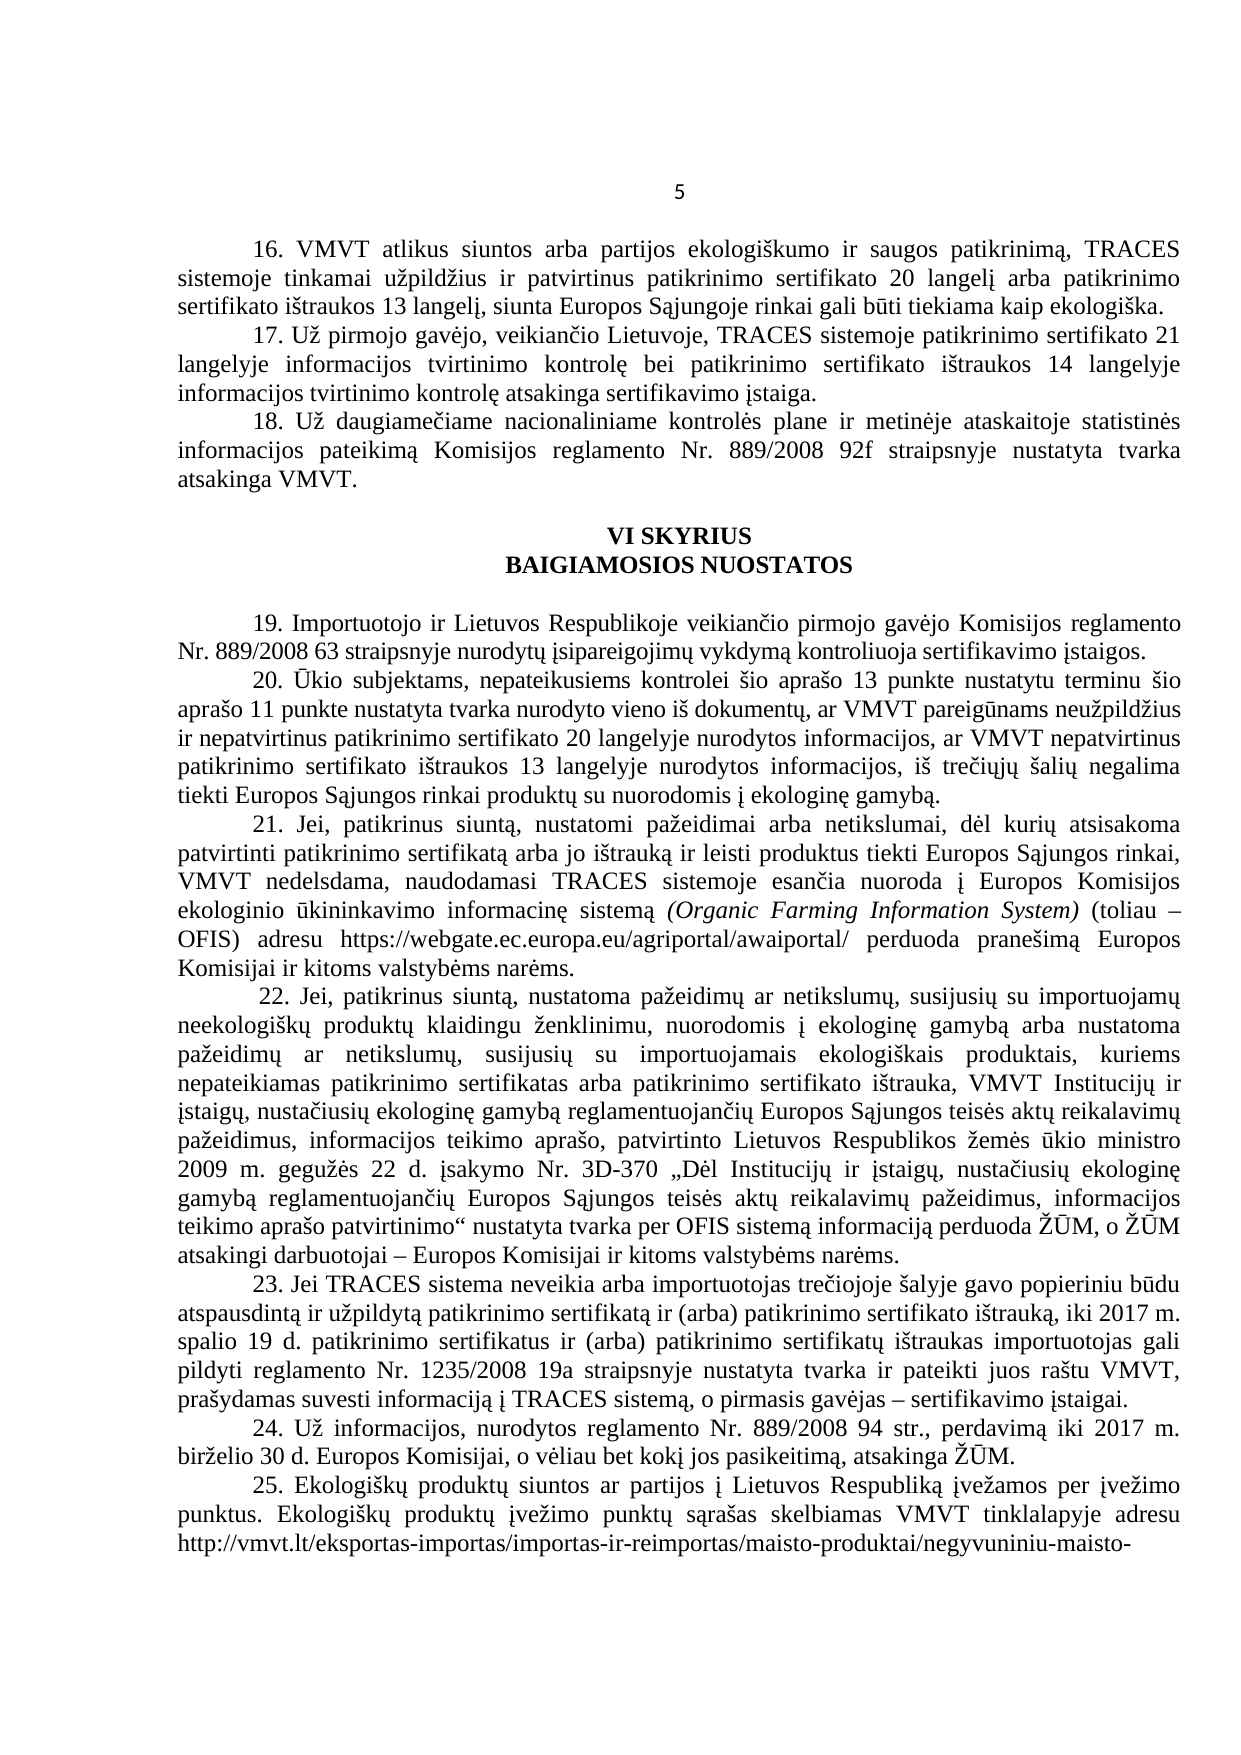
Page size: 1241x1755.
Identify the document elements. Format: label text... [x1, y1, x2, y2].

text 20. Ūkio subjektams, nepateikusiems kontrolei šio aprašo 13 punkte nustatytu terminu šio aprašo 11 punkte nustatyta tvarka nurodyto vieno iš dokumentų, ar VMVT pareigūnams neužpildžius ir nepatvirtinus patikrinimo sertifikato 20 langelyje nurodytos informacijos, ar VMVT nepatvirtinus patikrinimo sertifikato ištraukos 13 langelyje nurodytos informacijos, iš trečiųjų šalių negalima tiekti Europos Sąjungos rinkai produktų su nuorodomis į ekologinę gamybą. [177, 665, 1181, 809]
text 17. Už pirmojo gavėjo, veikiančio Lietuvoje, TRACES sistemoje patikrinimo sertifikato 21 langelyje informacijos tvirtinimo kontrolę bei patikrinimo sertifikato ištraukos 14 langelyje informacijos tvirtinimo kontrolę atsakinga sertifikavimo įstaiga. [177, 320, 1181, 406]
text BAIGIAMOSIOS NUOSTATOS [177, 550, 1181, 579]
text 25. Ekologiškų produktų siuntos ar partijos į Lietuvos Respubliką įvežamos per įvežimo punktus. Ekologiškų produktų įvežimo punktų sąrašas skelbiamas VMVT tinklalapyje adresu http://vmvt.lt/eksportas-importas/importas-ir-reimportas/maisto-produktai/negyvuniniu-maisto- [177, 1470, 1181, 1556]
text VI SKYRIUS [177, 521, 1181, 550]
text 23. Jei TRACES sistema neveikia arba importuotojas trečiojoje šalyje gavo popieriniu būdu atspausdintą ir užpildytą patikrinimo sertifikatą ir (arba) patikrinimo sertifikato ištrauką, iki 2017 m. spalio 19 d. patikrinimo sertifikatus ir (arba) patikrinimo sertifikatų ištraukas importuotojas gali pildyti reglamento Nr. 1235/2008 19a straipsnyje nustatyta tvarka ir pateikti juos raštu VMVT, prašydamas suvesti informaciją į TRACES sistemą, o pirmasis gavėjas – sertifikavimo įstaigai. [177, 1269, 1181, 1413]
text 16. VMVT atlikus siuntos arba partijos ekologiškumo ir saugos patikrinimą, TRACES sistemoje tinkamai užpildžius ir patvirtinus patikrinimo sertifikato 20 langelį arba patikrinimo sertifikato ištraukos 13 langelį, siunta Europos Sąjungoje rinkai gali būti tiekiama kaip ekologiška. [177, 234, 1181, 320]
text 24. Už informacijos, nurodytos reglamento Nr. 889/2008 94 str., perdavimą iki 2017 m. birželio 30 d. Europos Komisijai, o vėliau bet kokį jos pasikeitimą, atsakinga ŽŪM. [177, 1413, 1181, 1470]
text 18. Už daugiamečiame nacionaliniame kontrolės plane ir metinėje ataskaitoje statistinės informacijos pateikimą Komisijos reglamento Nr. 889/2008 92f straipsnyje nustatyta tvarka atsakinga VMVT. [177, 406, 1181, 493]
text 22. Jei, patikrinus siuntą, nustatoma pažeidimų ar netikslumų, susijusių su importuojamų neekologiškų produktų klaidingu ženklinimu, nuorodomis į ekologinę gamybą arba nustatoma pažeidimų ar netikslumų, susijusių su importuojamais ekologiškais produktais, kuriems nepateikiamas patikrinimo sertifikatas arba patikrinimo sertifikato ištrauka, VMVT Institucijų ir įstaigų, nustačiusių ekologinę gamybą reglamentuojančių Europos Sąjungos teisės aktų reikalavimų pažeidimus, informacijos teikimo aprašo, patvirtinto Lietuvos Respublikos žemės ūkio ministro 2009 m. gegužės 22 d. įsakymo Nr. 3D-370 „Dėl Institucijų ir įstaigų, nustačiusių ekologinę gamybą reglamentuojančių Europos Sąjungos teisės aktų reikalavimų pažeidimus, informacijos teikimo aprašo patvirtinimo“ nustatyta tvarka per OFIS sistemą informaciją perduoda ŽŪM, o ŽŪM atsakingi darbuotojai – Europos Komisijai ir kitoms valstybėms narėms. [177, 981, 1181, 1269]
text 19. Importuotojo ir Lietuvos Respublikoje veikiančio pirmojo gavėjo Komisijos reglamento Nr. 889/2008 63 straipsnyje nurodytų įsipareigojimų vykdymą kontroliuoja sertifikavimo įstaigos. [177, 608, 1181, 665]
text 21. Jei, patikrinus siuntą, nustatomi pažeidimai arba netikslumai, dėl kurių atsisakoma patvirtinti patikrinimo sertifikatą arba jo ištrauką ir leisti produktus tiekti Europos Sąjungos rinkai, VMVT nedelsdama, naudodamasi TRACES sistemoje esančia nuoroda į Europos Komisijos ekologinio ūkininkavimo informacinę sistemą (Organic Farming Information System) (toliau – OFIS) adresu https://webgate.ec.europa.eu/agriportal/awaiportal/ perduoda pranešimą Europos Komisijai ir kitoms valstybėms narėms. [177, 809, 1181, 981]
